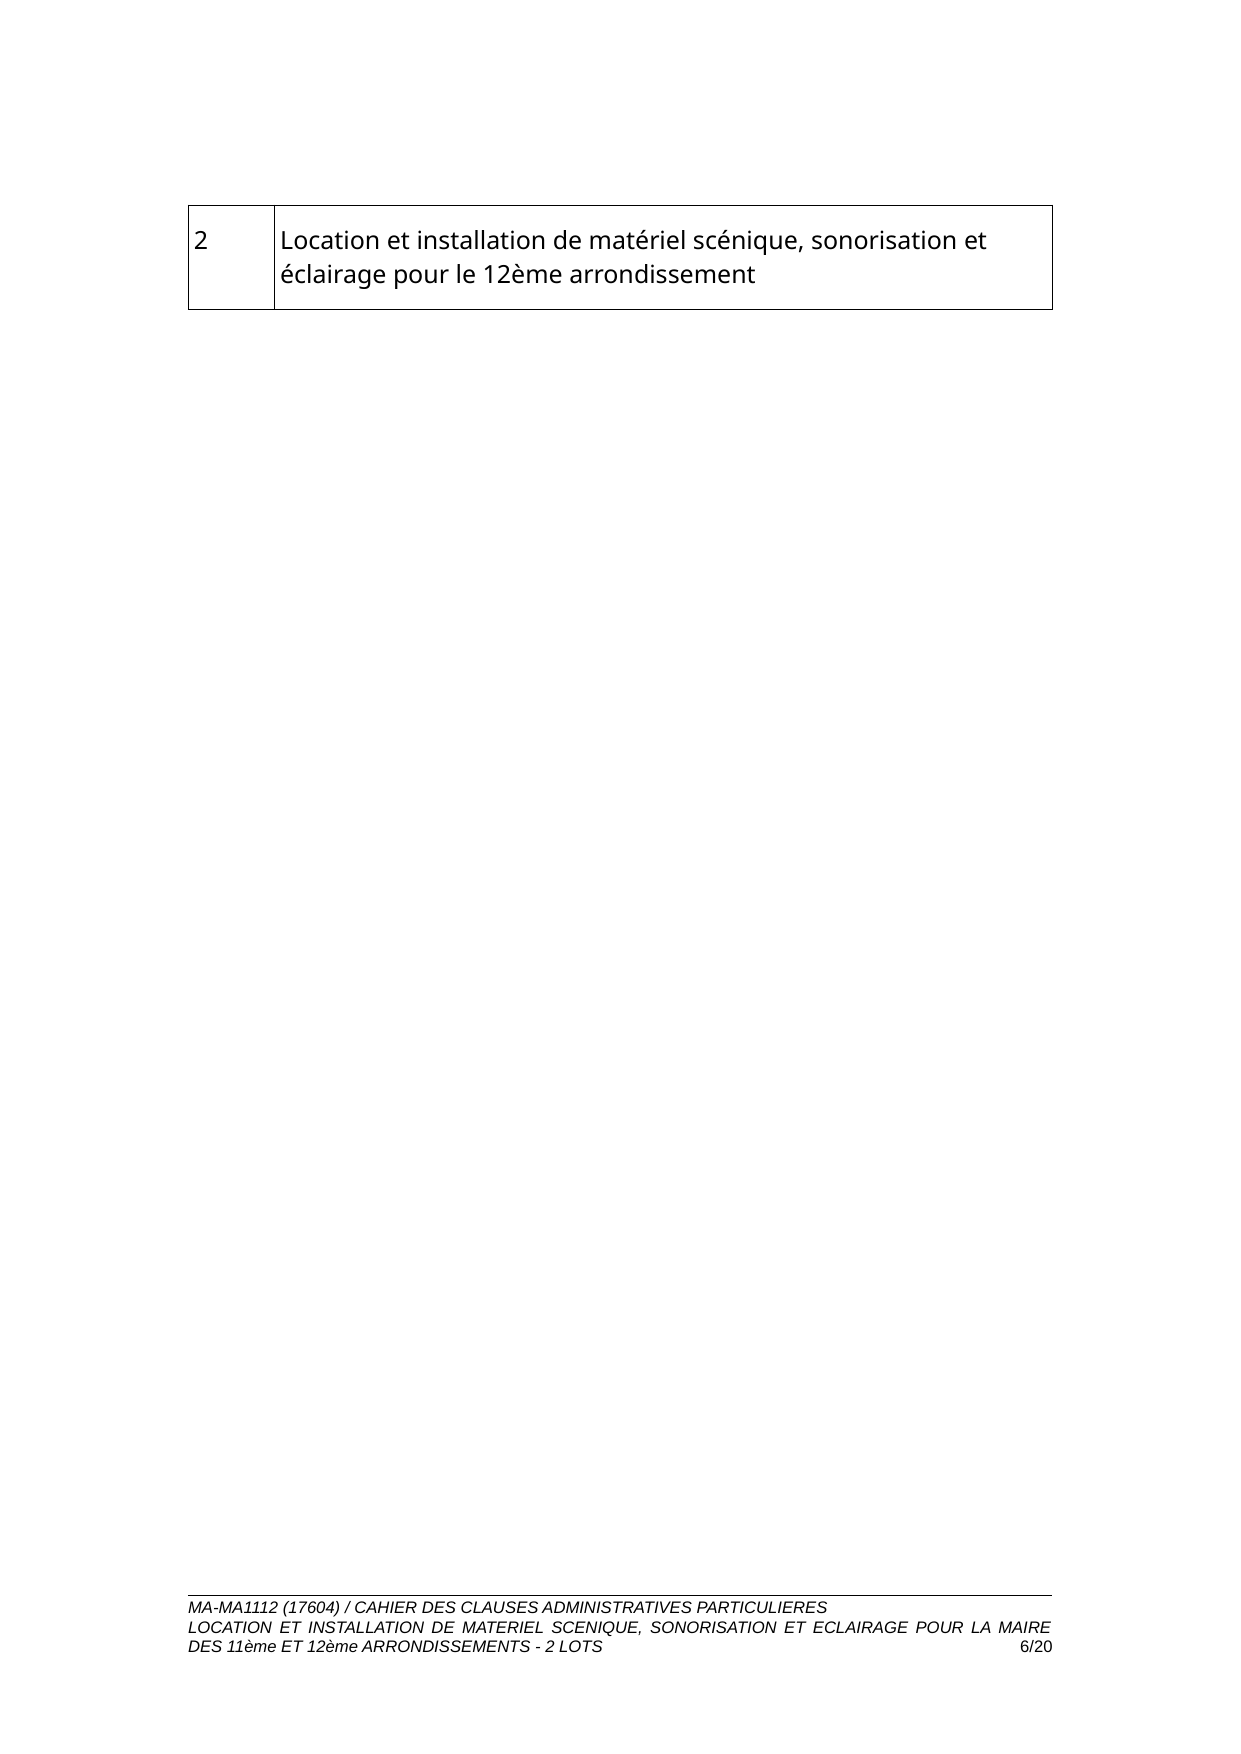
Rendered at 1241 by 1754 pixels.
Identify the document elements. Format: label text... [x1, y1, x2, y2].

table_cell Location et installation de matériel scénique, sonorisation et éclairage pour le 12ème arrondissement [275, 206, 1052, 309]
table_cell 2 [189, 206, 274, 309]
